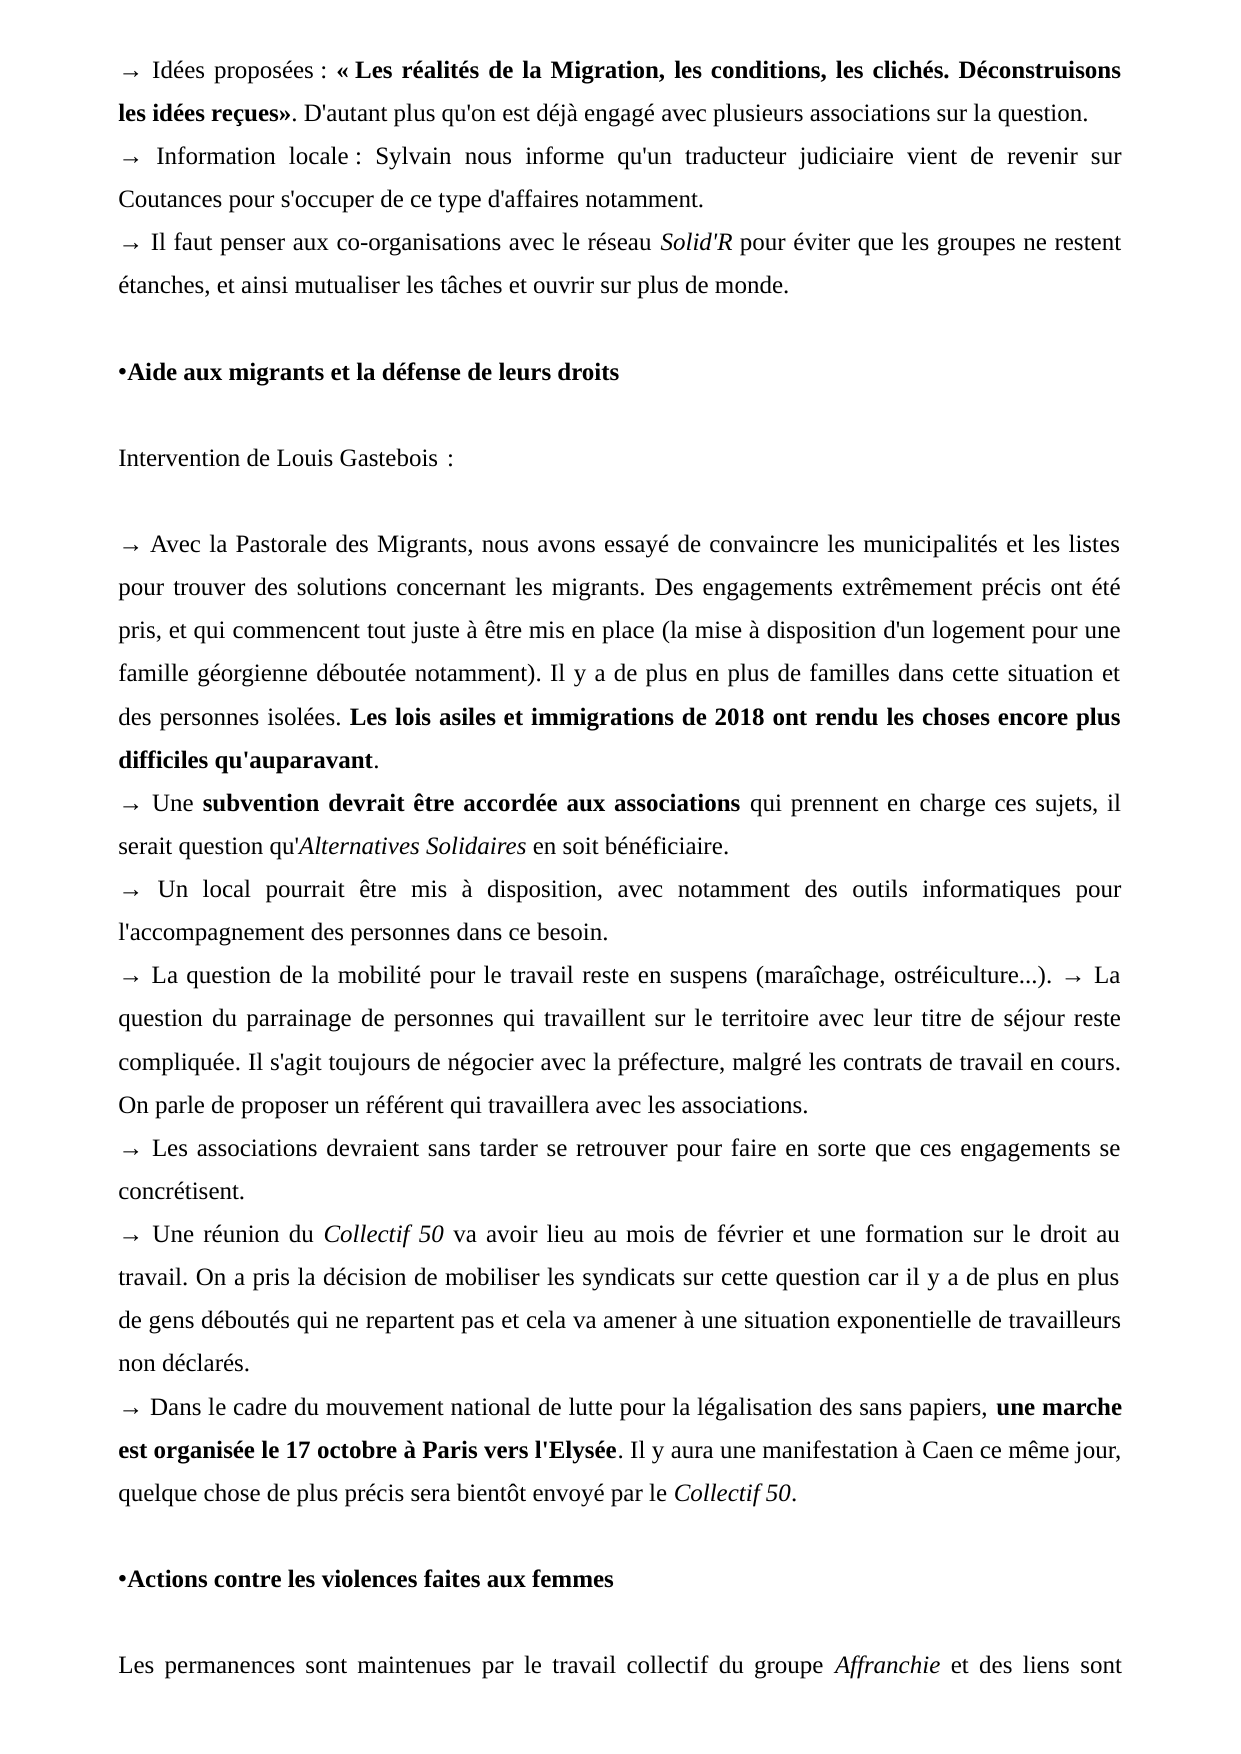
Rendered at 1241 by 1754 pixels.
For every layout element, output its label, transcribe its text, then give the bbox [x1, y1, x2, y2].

text → Une subvention devrait être accordée aux associations qui prennent en charge ces sujets, il serait question qu'Alternatives Solidaires en soit bénéficiaire. [118, 788, 1122, 860]
text → Information locale : Sylvain nous informe qu'un traducteur judiciaire vient de revenir sur Coutances pour s'occuper de ce type d'affaires notamment. [118, 141, 1122, 213]
text → Il faut penser aux co-organisations avec le réseau Solid'R pour éviter que les groupes ne restent étanches, et ainsi mutualiser les tâches et ouvrir sur plus de monde. [118, 227, 1122, 299]
text → Les associations devraient sans tarder se retrouver pour faire en sorte que ces engagements se concrétisent. [118, 1133, 1122, 1205]
text → Dans le cadre du mouvement national de lutte pour la légalisation des sans papiers, une marche est organisée le 17 octobre à Paris vers l'Elysée. Il y aura une manifestation à Caen ce même jour, quelque chose de plus précis sera bientôt envoyé par le Collectif 50. [118, 1392, 1122, 1507]
list Aide aux migrants et la défense de leurs droits [118, 357, 1122, 385]
text → Avec la Pastorale des Migrants, nous avons essayé de convaincre les municipalités et les listes pour trouver des solutions concernant les migrants. Des engagements extrêmement précis ont été pris, et qui commencent tout juste à être mis en place (la mise à disposition d'un logement pour une famille géorgienne déboutée notamment). Il y a de plus en plus de familles dans cette situation et des personnes isolées. Les lois asiles et immigrations de 2018 ont rendu les choses encore plus difficiles qu'auparavant. [118, 529, 1122, 773]
text Intervention de Louis Gastebois : [118, 443, 1122, 472]
text → Un local pourrait être mis à disposition, avec notamment des outils informatiques pour l'accompagnement des personnes dans ce besoin. [118, 874, 1122, 946]
text Les permanences sont maintenues par le travail collectif du groupe Affranchie et des liens sont [118, 1650, 1122, 1679]
text → La question de la mobilité pour le travail reste en suspens (maraîchage, ostréiculture...). → La question du parrainage de personnes qui travaillent sur le territoire avec leur titre de séjour reste compliquée. Il s'agit toujours de négocier avec la préfecture, malgré les contrats de travail en cours. On parle de proposer un référent qui travaillera avec les associations. [118, 960, 1122, 1118]
text → Une réunion du Collectif 50 va avoir lieu au mois de février et une formation sur le droit au travail. On a pris la décision de mobiliser les syndicats sur cette question car il y a de plus en plus de gens déboutés qui ne repartent pas et cela va amener à une situation exponentielle de travailleurs non déclarés. [118, 1219, 1122, 1377]
list Actions contre les violences faites aux femmes [118, 1564, 1122, 1593]
text → Idées proposées : « Les réalités de la Migration, les conditions, les clichés. Déconstruisons les idées reçues». D'autant plus qu'on est déjà engagé avec plusieurs associations sur la question. [118, 55, 1122, 127]
